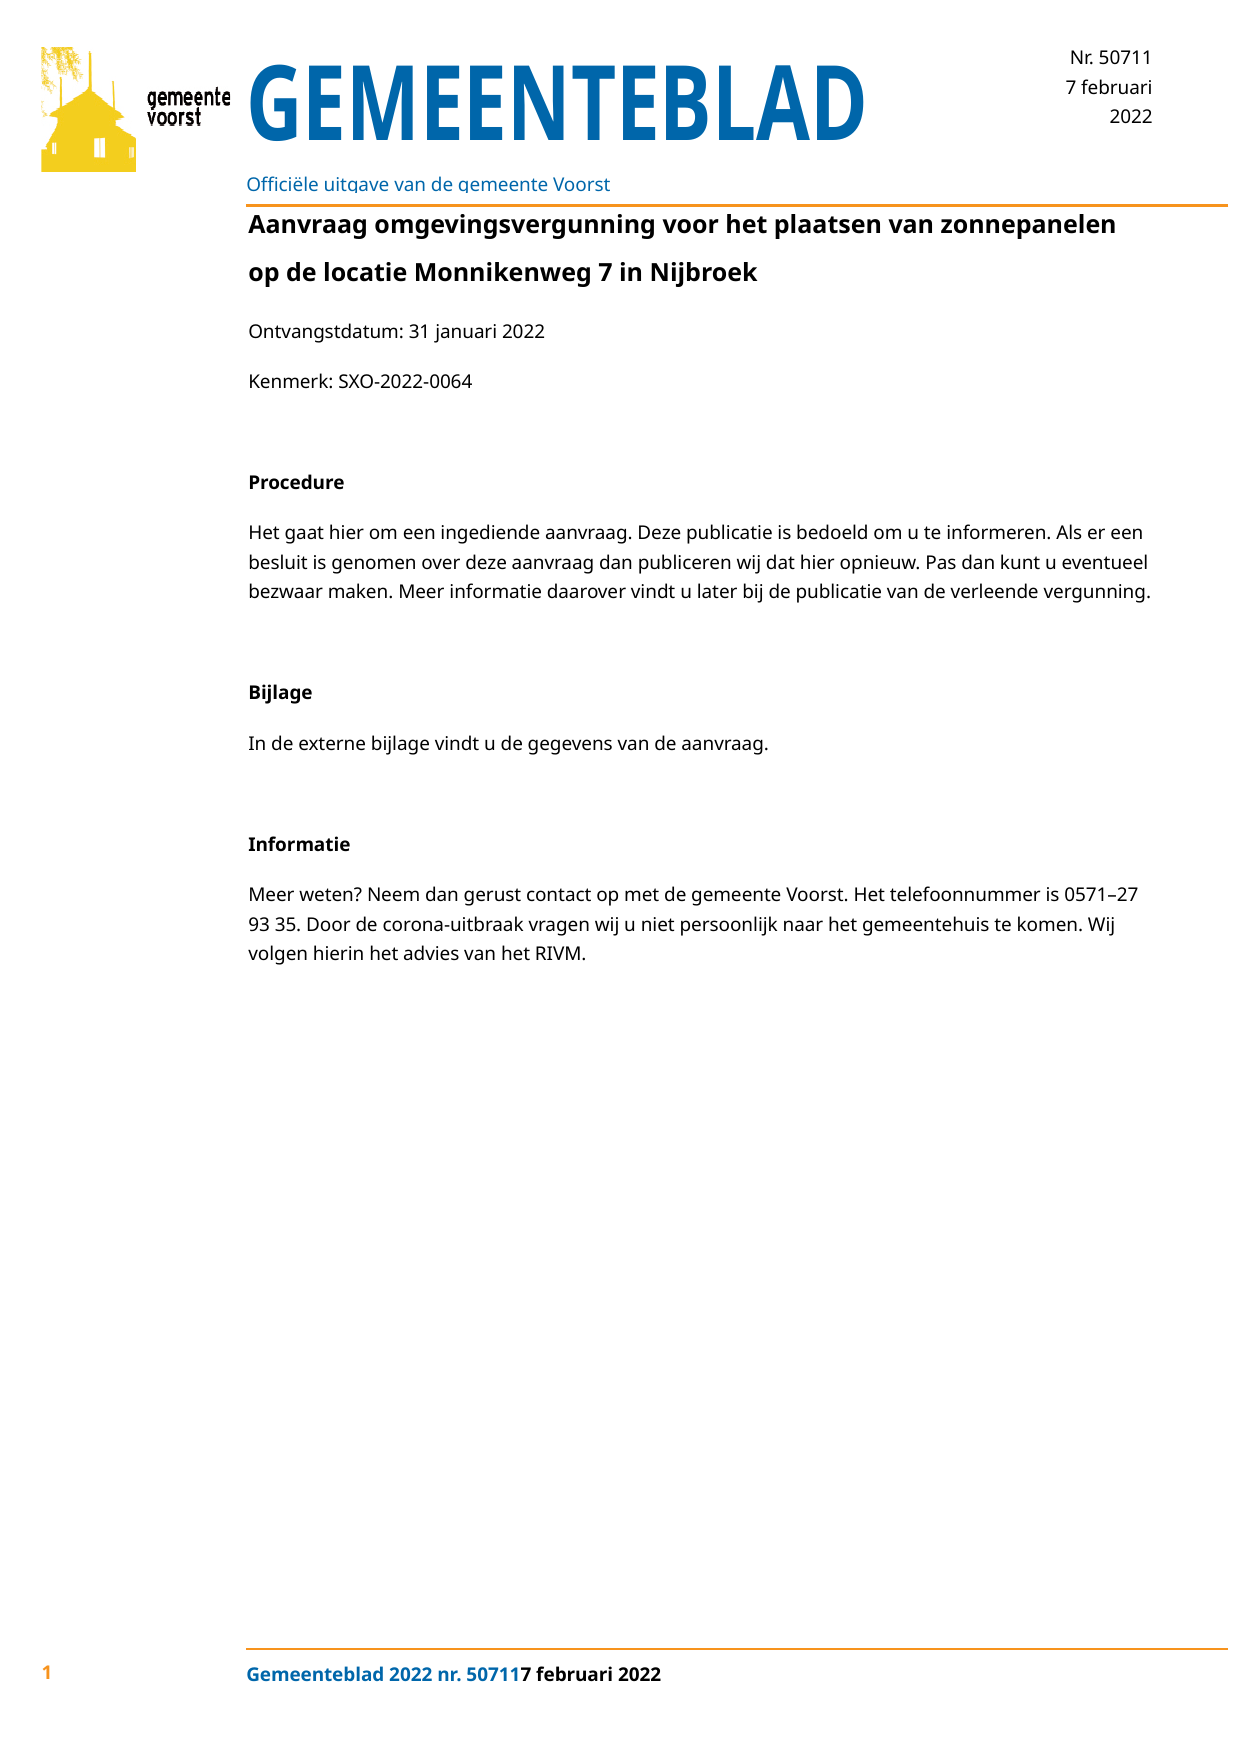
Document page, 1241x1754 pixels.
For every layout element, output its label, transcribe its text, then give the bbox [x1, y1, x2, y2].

picture [41, 47, 231, 172]
text In de externe bijlage vindt u de gegevens van de aanvraag. [248, 730, 1152, 756]
text Kenmerk: SXO-2022-0064 [248, 368, 1152, 394]
text Procedure [248, 469, 1152, 495]
text Meer weten? Neem dan gerust contact op met de gemeente Voorst. Het telefoonnummer is 0571–27 93 35. Door de corona-uitbraak vragen wij u niet persoonlijk naar het gemeentehuis te komen. Wij volgen hierin het advies van het RIVM. [248, 881, 1152, 966]
text Informatie [248, 831, 1152, 857]
text Het gaat hier om een ingediende aanvraag. Deze publicatie is bedoeld om u te informeren. Als er een besluit is genomen over deze aanvraag dan publiceren wij dat hier opnieuw. Pas dan kunt u eventueel bezwaar maken. Meer informatie daarover vindt u later bij de publicatie van de verleende vergunning. [248, 519, 1152, 604]
text Bijlage [248, 679, 1152, 705]
text Aanvraag omgevingsvergunning voor het plaatsen van zonnepanelen op de locatie Monnikenweg 7 in Nijbroek [248, 207, 1152, 288]
text Ontvangstdatum: 31 januari 2022 [248, 318, 1152, 344]
